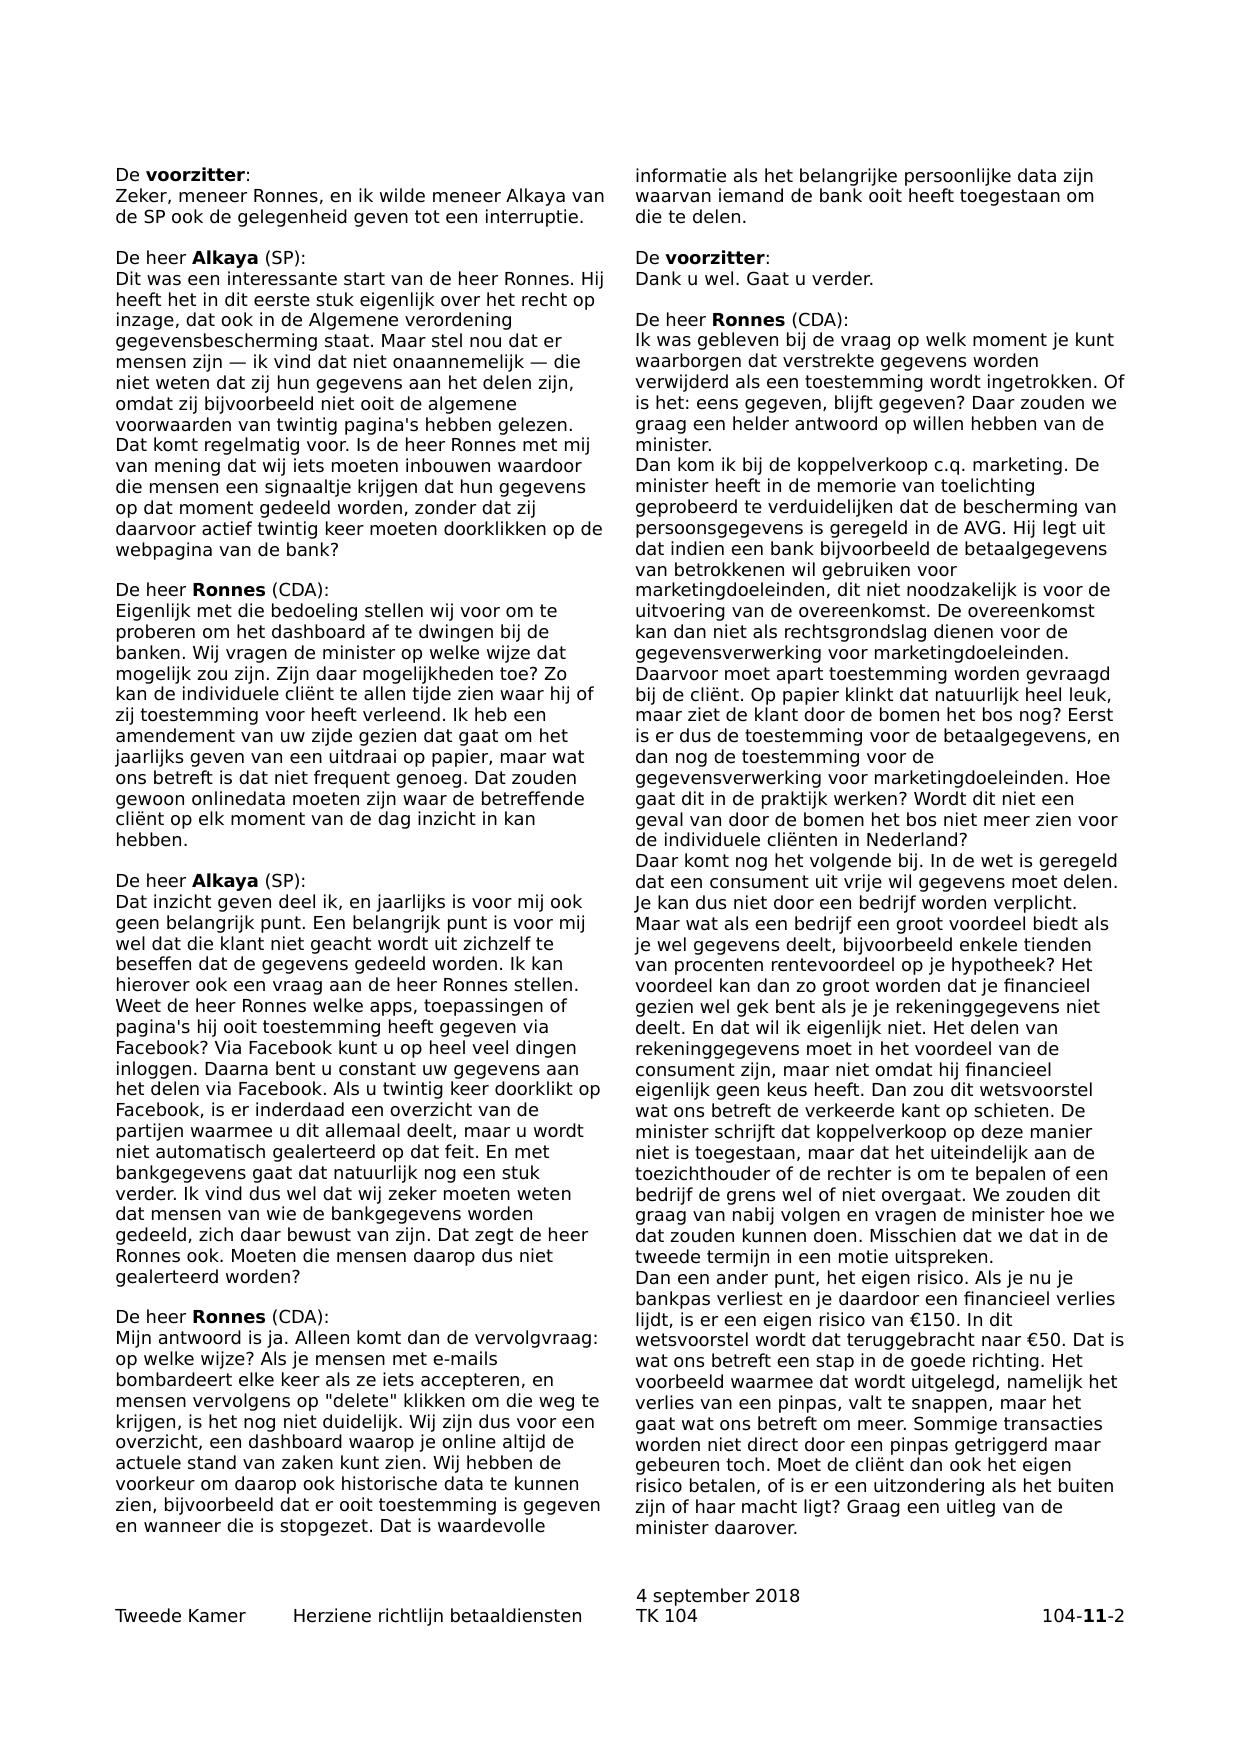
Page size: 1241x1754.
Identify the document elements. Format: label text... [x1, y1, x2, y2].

text Eigenlijk met die bedoeling stellen wij voor om te proberen om het dashboard af te dwingen bij de banken. Wij vragen de minister op welke wijze dat mogelijk zou zijn. Zijn daar mogelijkheden toe? Zo kan de individuele cliënt te allen tijde zien waar hij of zij toestemming voor heeft verleend. Ik heb een amendement van uw zijde gezien dat gaat om het jaarlijks geven van een uitdraai op papier, maar wat ons betreft is dat niet frequent genoeg. Dat zouden gewoon onlinedata moeten zijn waar de betreffende cliënt op elk moment van de dag inzicht in kan hebben. [115, 601, 605, 851]
text De heer Alkaya (SP): [115, 871, 605, 892]
text De heer Alkaya (SP): [115, 248, 605, 268]
text Dank u wel. Gaat u verder. [635, 268, 1125, 289]
text De voorzitter: [635, 248, 1125, 268]
text Dan kom ik bij de koppelverkoop c.q. marketing. De minister heeft in de memorie van toelichting geprobeerd te verduidelijken dat de bescherming van persoonsgegevens is geregeld in de AVG. Hij legt uit dat indien een bank bijvoorbeeld de betaalgegevens van betrokkenen wil gebruiken voor marketingdoeleinden, dit niet noodzakelijk is voor de uitvoering van de overeenkomst. De overeenkomst kan dan niet als rechtsgrondslag dienen voor de gegevensverwerking voor marketingdoeleinden. Daarvoor moet apart toestemming worden gevraagd bij de cliënt. Op papier klinkt dat natuurlijk heel leuk, maar ziet de klant door de bomen het bos nog? Eerst is er dus de toestemming voor de betaalgegevens, en dan nog de toestemming voor de gegevensverwerking voor marketingdoeleinden. Hoe gaat dit in de praktijk werken? Wordt dit niet een geval van door de bomen het bos niet meer zien voor de individuele cliënten in Nederland? [635, 455, 1125, 851]
text informatie als het belangrijke persoonlijke data zijn waarvan iemand de bank ooit heeft toegestaan om die te delen. [635, 165, 1125, 228]
text De heer Ronnes (CDA): [115, 580, 605, 601]
text Mijn antwoord is ja. Alleen komt dan de vervolgvraag: op welke wijze? Als je mensen met e-mails bombardeert elke keer als ze iets accepteren, en mensen vervolgens op "delete" klikken om die weg te krijgen, is het nog niet duidelijk. Wij zijn dus voor een overzicht, een dashboard waarop je online altijd de actuele stand van zaken kunt zien. Wij hebben de voorkeur om daarop ook historische data te kunnen zien, bijvoorbeeld dat er ooit toestemming is gegeven en wanneer die is stopgezet. Dat is waardevolle [115, 1328, 605, 1536]
text Ik was gebleven bij de vraag op welk moment je kunt waarborgen dat verstrekte gegevens worden verwijderd als een toestemming wordt ingetrokken. Of is het: eens gegeven, blijft gegeven? Daar zouden we graag een helder antwoord op willen hebben van de minister. [635, 330, 1125, 455]
text Daar komt nog het volgende bij. In de wet is geregeld dat een consument uit vrije wil gegevens moet delen. Je kan dus niet door een bedrijf worden verplicht. Maar wat als een bedrijf een groot voordeel biedt als je wel gegevens deelt, bijvoorbeeld enkele tienden van procenten rentevoordeel op je hypotheek? Het voordeel kan dan zo groot worden dat je financieel gezien wel gek bent als je je rekeninggegevens niet deelt. En dat wil ik eigenlijk niet. Het delen van rekeninggegevens moet in het voordeel van de consument zijn, maar niet omdat hij financieel eigenlijk geen keus heeft. Dan zou dit wetsvoorstel wat ons betreft de verkeerde kant op schieten. De minister schrijft dat koppelverkoop op deze manier niet is toegestaan, maar dat het uiteindelijk aan de toezichthouder of de rechter is om te bepalen of een bedrijf de grens wel of niet overgaat. We zouden dit graag van nabij volgen en vragen de minister hoe we dat zouden kunnen doen. Misschien dat we dat in de tweede termijn in een motie uitspreken. [635, 851, 1125, 1268]
text De voorzitter: [115, 165, 605, 186]
text Dan een ander punt, het eigen risico. Als je nu je bankpas verliest en je daardoor een financieel verlies lijdt, is er een eigen risico van €150. In dit wetsvoorstel wordt dat teruggebracht naar €50. Dat is wat ons betreft een stap in de goede richting. Het voorbeeld waarmee dat wordt uitgelegd, namelijk het verlies van een pinpas, valt te snappen, maar het gaat wat ons betreft om meer. Sommige transacties worden niet direct door een pinpas getriggerd maar gebeuren toch. Moet de cliënt dan ook het eigen risico betalen, of is er een uitzondering als het buiten zijn of haar macht ligt? Graag een uitleg van de minister daarover. [635, 1268, 1125, 1538]
text Zeker, meneer Ronnes, en ik wilde meneer Alkaya van de SP ook de gelegenheid geven tot een interruptie. [115, 186, 605, 228]
text De heer Ronnes (CDA): [635, 309, 1125, 330]
text Dat inzicht geven deel ik, en jaarlijks is voor mij ook geen belangrijk punt. Een belangrijk punt is voor mij wel dat die klant niet geacht wordt uit zichzelf te beseffen dat de gegevens gedeeld worden. Ik kan hierover ook een vraag aan de heer Ronnes stellen. Weet de heer Ronnes welke apps, toepassingen of pagina's hij ooit toestemming heeft gegeven via Facebook? Via Facebook kunt u op heel veel dingen inloggen. Daarna bent u constant uw gegevens aan het delen via Facebook. Als u twintig keer doorklikt op Facebook, is er inderdaad een overzicht van de partijen waarmee u dit allemaal deelt, maar u wordt niet automatisch gealerteerd op dat feit. En met bankgegevens gaat dat natuurlijk nog een stuk verder. Ik vind dus wel dat wij zeker moeten weten dat mensen van wie de bankgegevens worden gedeeld, zich daar bewust van zijn. Dat zegt de heer Ronnes ook. Moeten die mensen daarop dus niet gealerteerd worden? [115, 892, 605, 1287]
text De heer Ronnes (CDA): [115, 1307, 605, 1328]
text Dit was een interessante start van de heer Ronnes. Hij heeft het in dit eerste stuk eigenlijk over het recht op inzage, dat ook in de Algemene verordening gegevensbescherming staat. Maar stel nou dat er mensen zijn — ik vind dat niet onaannemelijk — die niet weten dat zij hun gegevens aan het delen zijn, omdat zij bijvoorbeeld niet ooit de algemene voorwaarden van twintig pagina's hebben gelezen. Dat komt regelmatig voor. Is de heer Ronnes met mij van mening dat wij iets moeten inbouwen waardoor die mensen een signaaltje krijgen dat hun gegevens op dat moment gedeeld worden, zonder dat zij daarvoor actief twintig keer moeten doorklikken op de webpagina van de bank? [115, 268, 605, 560]
